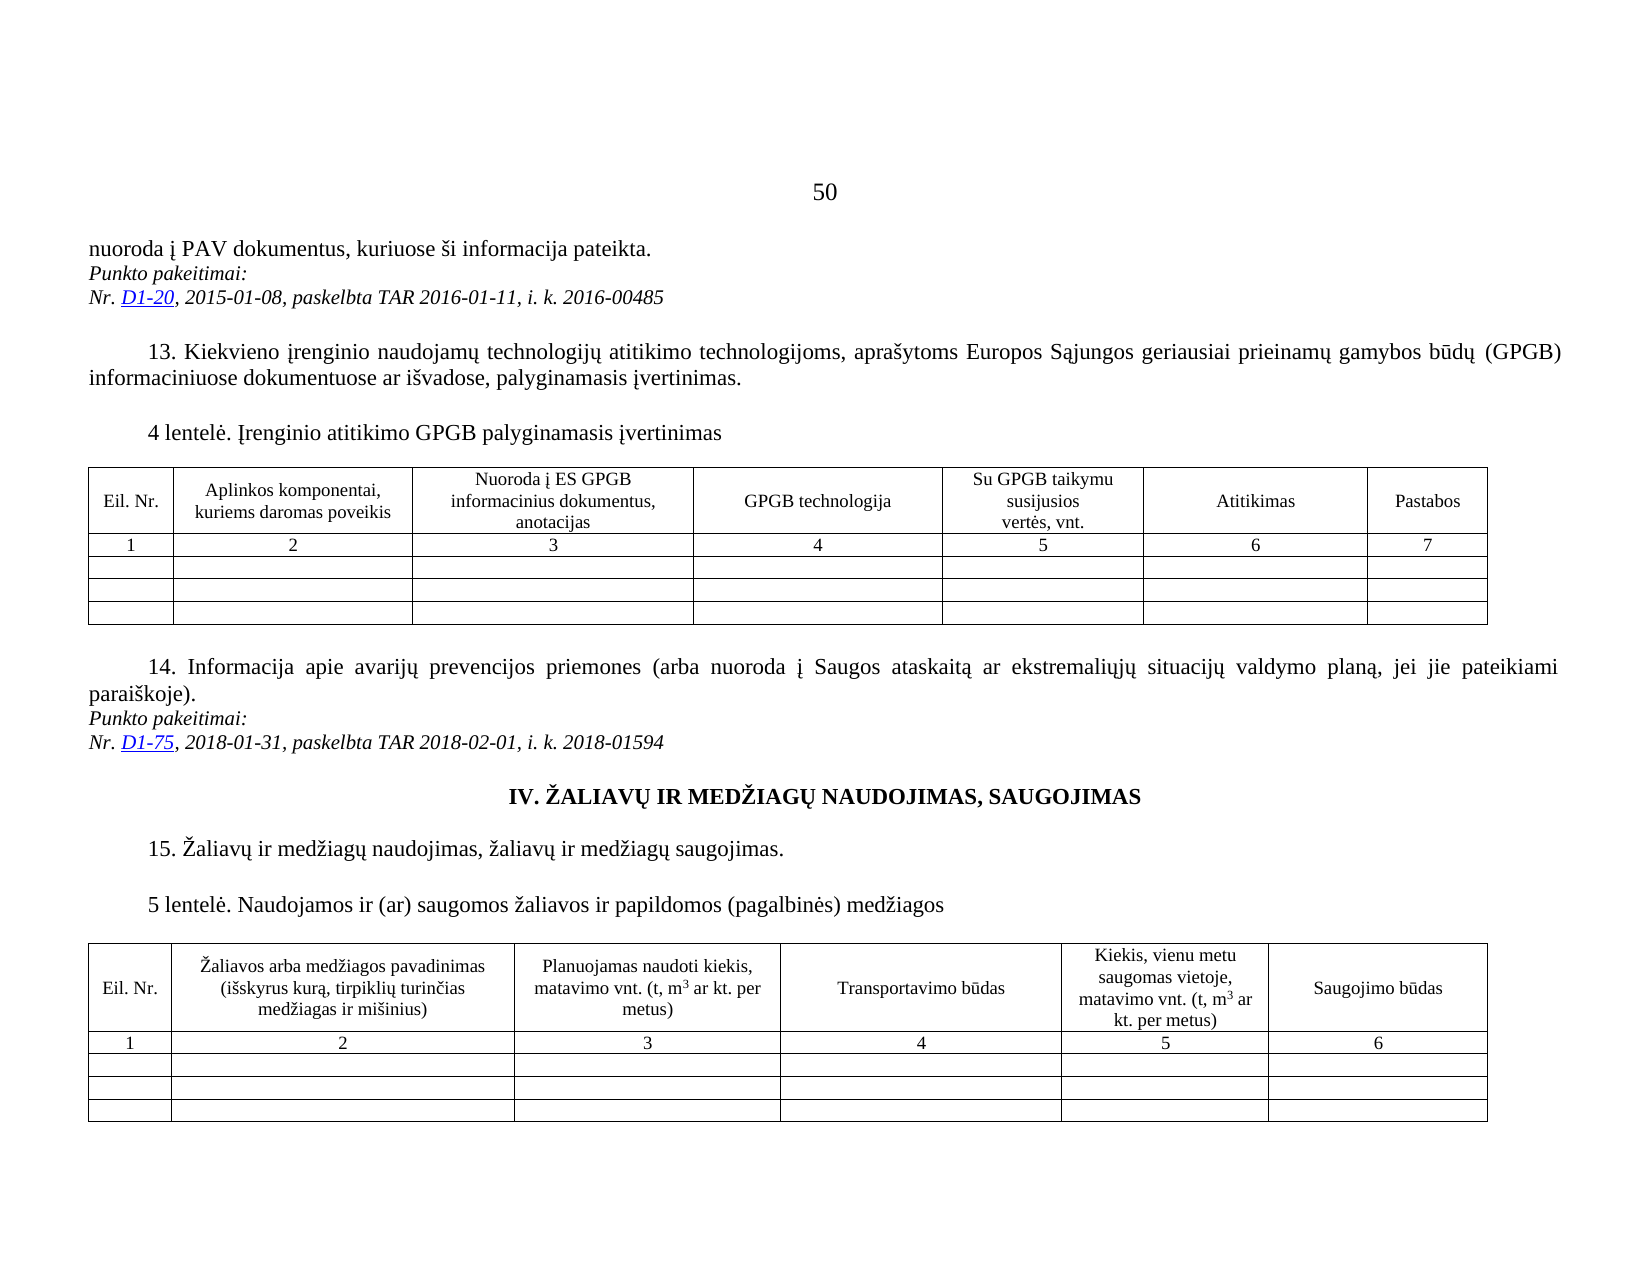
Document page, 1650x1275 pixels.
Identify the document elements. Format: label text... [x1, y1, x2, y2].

table_cell 3 [413, 534, 693, 556]
table_header Žaliavos arba medžiagos pavadinimas (išskyrus kurą, tirpiklių turinčias medžiagas ir mišinius) [172, 944, 514, 1031]
table_header Saugojimo būdas [1269, 944, 1487, 1031]
text 4 lentelė. Įrenginio atitikimo GPGB palyginamasis įvertinimas [89, 419, 1561, 446]
table_cell [172, 1054, 514, 1076]
text 5 lentelė. Naudojamos ir (ar) saugomos žaliavos ir papildomos (pagalbinės) medžiagos [89, 891, 1561, 917]
table_cell [1269, 1100, 1487, 1121]
table_cell [174, 557, 412, 578]
table_header Eil. Nr. [89, 468, 173, 533]
table_cell 4 [694, 534, 942, 556]
text Punkto pakeitimai: [89, 261, 1561, 285]
text 13. Kiekvieno įrenginio naudojamų technologijų atitikimo technologijoms, aprašytoms Europos Sąjungos geriausiai prieinamų gamybos būdų (GPGB) informaciniuose dokumentuose ar išvadose, palyginamasis įvertinimas. [89, 338, 1561, 391]
table_header Nuoroda į ES GPGB informacinius dokumentus, anotacijas [413, 468, 693, 533]
table_cell [1269, 1077, 1487, 1098]
table_cell [694, 602, 942, 623]
text Nr. D1-20, 2015-01-08, paskelbta TAR 2016-01-11, i. k. 2016-00485 [89, 285, 1561, 309]
table_cell [781, 1054, 1061, 1076]
text IV. ŽALIAVŲ IR MEDŽIAGŲ NAUDOJIMAS, SAUGOJIMAS [89, 783, 1561, 809]
table_cell 2 [174, 534, 412, 556]
table_cell 2 [172, 1032, 514, 1053]
table_cell [413, 579, 693, 601]
table_cell [1062, 1054, 1268, 1076]
table_cell 1 [89, 1032, 171, 1053]
table_cell [515, 1077, 780, 1098]
text 14. Informacija apie avarijų prevencijos priemones (arba nuoroda į Saugos ataskaitą ar ekstremaliųjų situacijų valdymo planą, jei jie pateikiami paraiškoje). [89, 653, 1561, 706]
table_cell [1062, 1077, 1268, 1098]
table_cell 3 [515, 1032, 780, 1053]
table_header Planuojamas naudoti kiekis, matavimo vnt. (t, m3 ar kt. per metus) [515, 944, 780, 1031]
table_cell [1144, 602, 1367, 623]
table_cell [174, 602, 412, 623]
table_cell [1368, 579, 1487, 601]
table_cell [943, 557, 1143, 578]
table_header Eil. Nr. [89, 944, 171, 1031]
table_cell [694, 557, 942, 578]
table_cell [174, 579, 412, 601]
table_header Atitikimas [1144, 468, 1367, 533]
table_cell [1368, 557, 1487, 578]
table_cell 1 [89, 534, 173, 556]
table_cell [89, 557, 173, 578]
table_cell [694, 579, 942, 601]
table_cell [1144, 557, 1367, 578]
text nuoroda į PAV dokumentus, kuriuose ši informacija pateikta. [89, 235, 1561, 261]
table_cell [943, 602, 1143, 623]
table_cell [172, 1100, 514, 1121]
table_header Su GPGB taikymu susijusios vertės, vnt. [943, 468, 1143, 533]
table_cell [89, 1054, 171, 1076]
table_cell 7 [1368, 534, 1487, 556]
table_cell 5 [1062, 1032, 1268, 1053]
table_header Aplinkos komponentai, kuriems daromas poveikis [174, 468, 412, 533]
table_cell [89, 1100, 171, 1121]
table_cell [1269, 1054, 1487, 1076]
text 15. Žaliavų ir medžiagų naudojimas, žaliavų ir medžiagų saugojimas. [89, 836, 1561, 862]
table_cell 6 [1269, 1032, 1487, 1053]
text Nr. D1-75, 2018-01-31, paskelbta TAR 2018-02-01, i. k. 2018-01594 [89, 730, 1561, 754]
table_cell [1368, 602, 1487, 623]
text Punkto pakeitimai: [89, 706, 1561, 730]
table_cell [89, 1077, 171, 1098]
table_cell [515, 1100, 780, 1121]
table_cell [413, 602, 693, 623]
table_cell 4 [781, 1032, 1061, 1053]
table_cell [413, 557, 693, 578]
table_cell [1062, 1100, 1268, 1121]
table_cell [89, 602, 173, 623]
table_header Pastabos [1368, 468, 1487, 533]
table_cell [515, 1054, 780, 1076]
table_header GPGB technologija [694, 468, 942, 533]
table_cell [943, 579, 1143, 601]
table_cell [89, 579, 173, 601]
table_cell [172, 1077, 514, 1098]
table_cell [1144, 579, 1367, 601]
table_header Transportavimo būdas [781, 944, 1061, 1031]
table_cell [781, 1077, 1061, 1098]
table_cell 6 [1144, 534, 1367, 556]
table_cell [781, 1100, 1061, 1121]
table_cell 5 [943, 534, 1143, 556]
table_header Kiekis, vienu metu saugomas vietoje, matavimo vnt. (t, m3 ar kt. per metus) [1062, 944, 1268, 1031]
